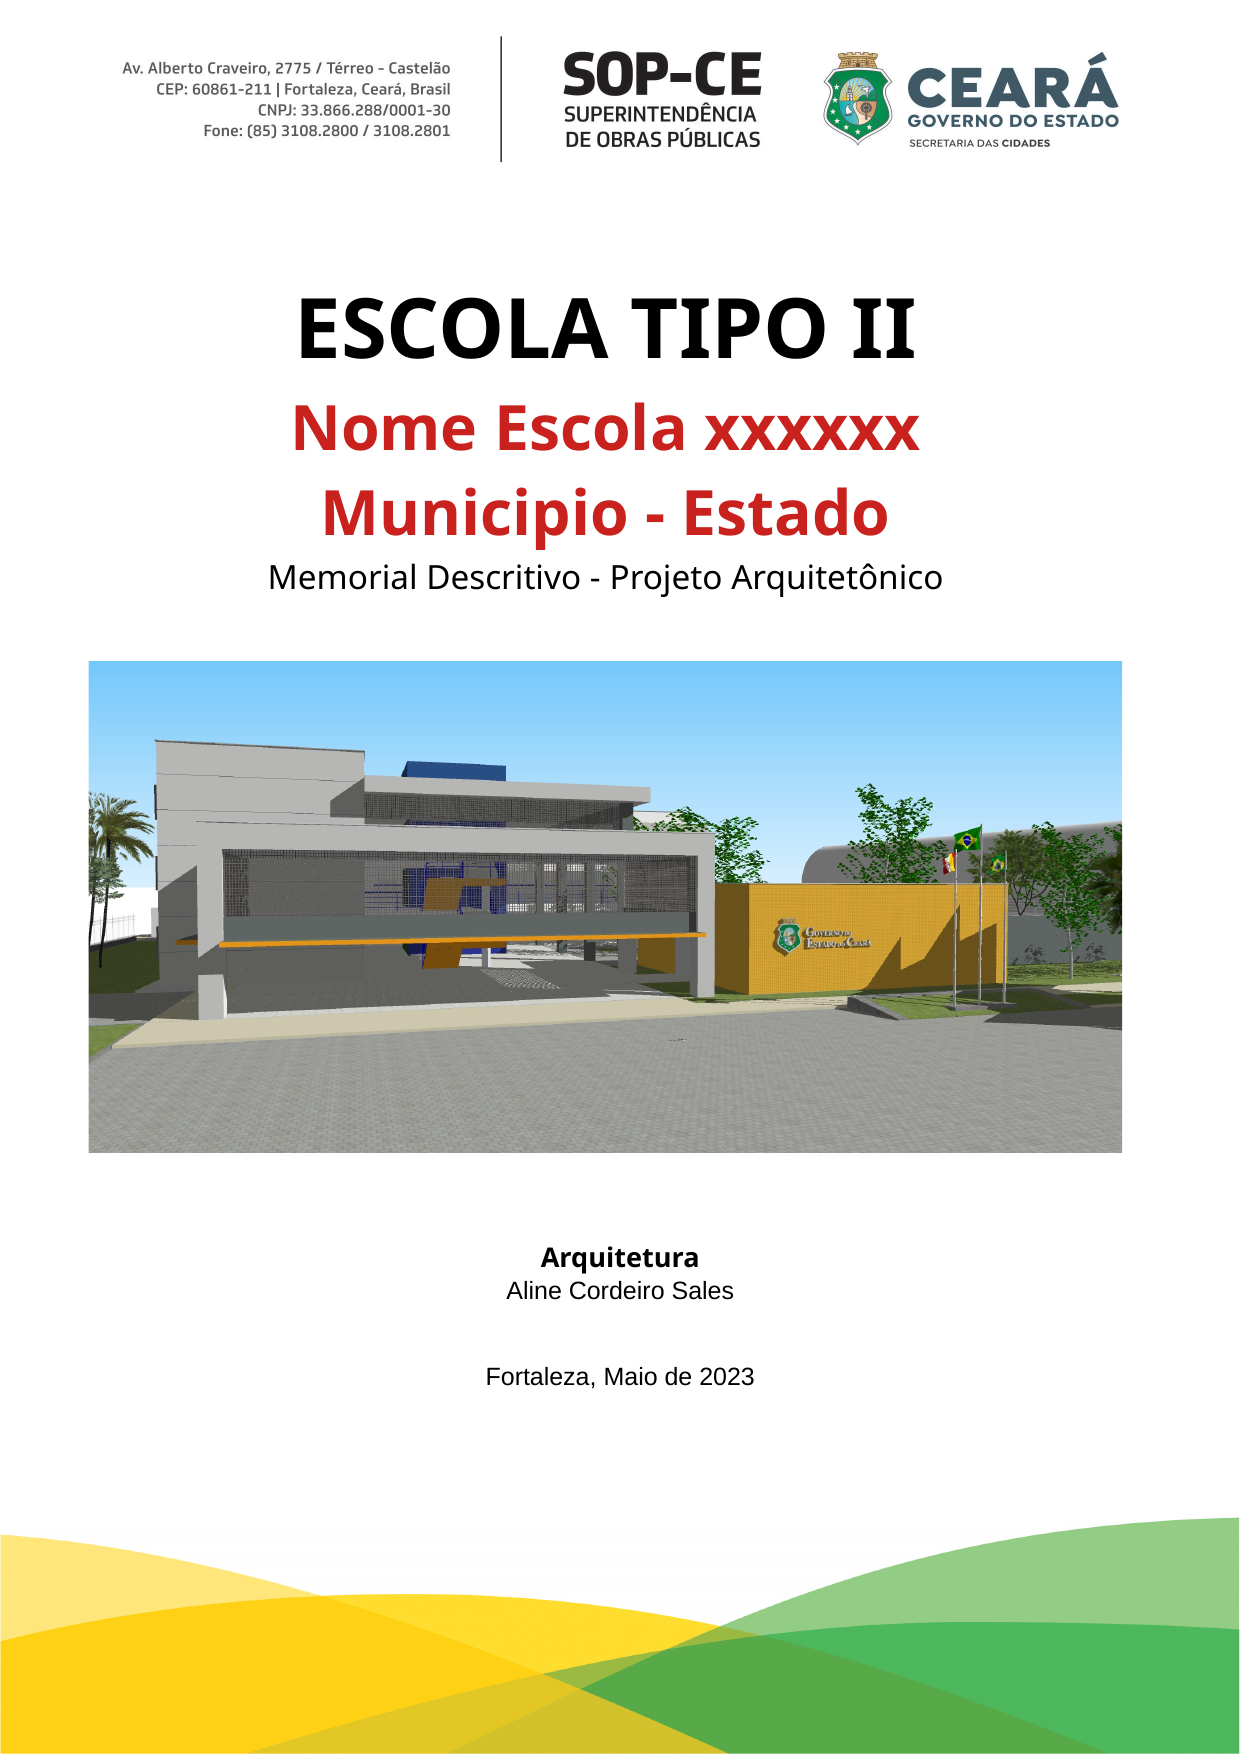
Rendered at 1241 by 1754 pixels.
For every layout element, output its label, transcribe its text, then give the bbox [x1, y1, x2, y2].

text Fortaleza, Maio de 2023 [148, 1362, 1093, 1391]
text Arquitetura [148, 1239, 1093, 1276]
picture [0, 35, 1241, 163]
text Municipio - Estado [118, 468, 1093, 553]
text Memorial Descritivo - Projeto Arquitetônico [118, 553, 1093, 599]
text Nome Escola xxxxxx [118, 383, 1093, 468]
picture [88, 661, 1123, 1153]
picture [0, 1517, 1241, 1754]
text Aline Cordeiro Sales [148, 1276, 1093, 1304]
text ESCOLA TIPO II [118, 270, 1093, 383]
